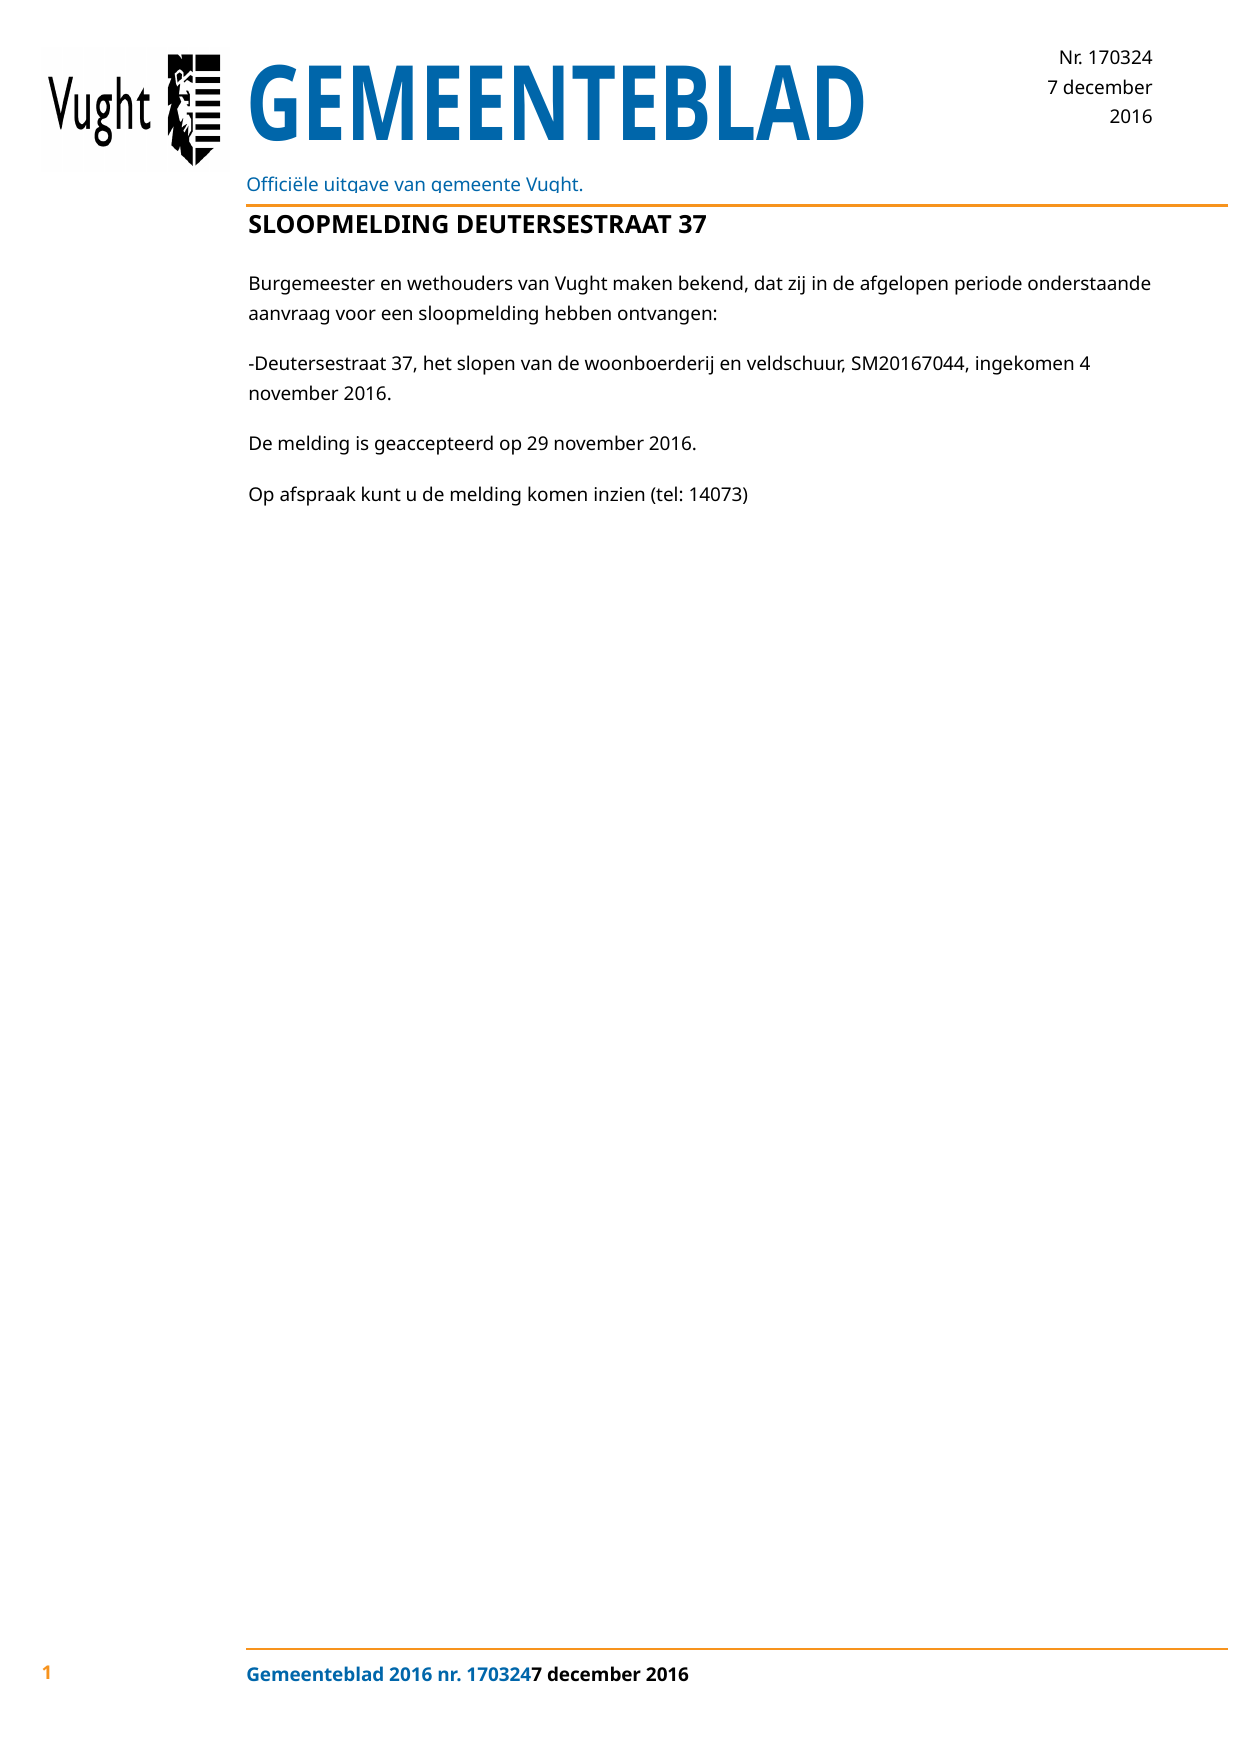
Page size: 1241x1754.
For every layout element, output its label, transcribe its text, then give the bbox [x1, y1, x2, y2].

text -Deutersestraat 37, het slopen van de woonboerderij en veldschuur, SM20167044, ingekomen 4 november 2016. [248, 350, 1152, 406]
text SLOOPMELDING DEUTERSESTRAAT 37 [248, 207, 1152, 241]
text Op afspraak kunt u de melding komen inzien (tel: 14073) [248, 481, 1152, 506]
text Burgemeester en wethouders van Vught maken bekend, dat zij in de afgelopen periode onderstaande aanvraag voor een sloopmelding hebben ontvangen: [248, 270, 1152, 326]
text De melding is geaccepteerd op 29 november 2016. [248, 430, 1152, 456]
picture [41, 47, 231, 172]
